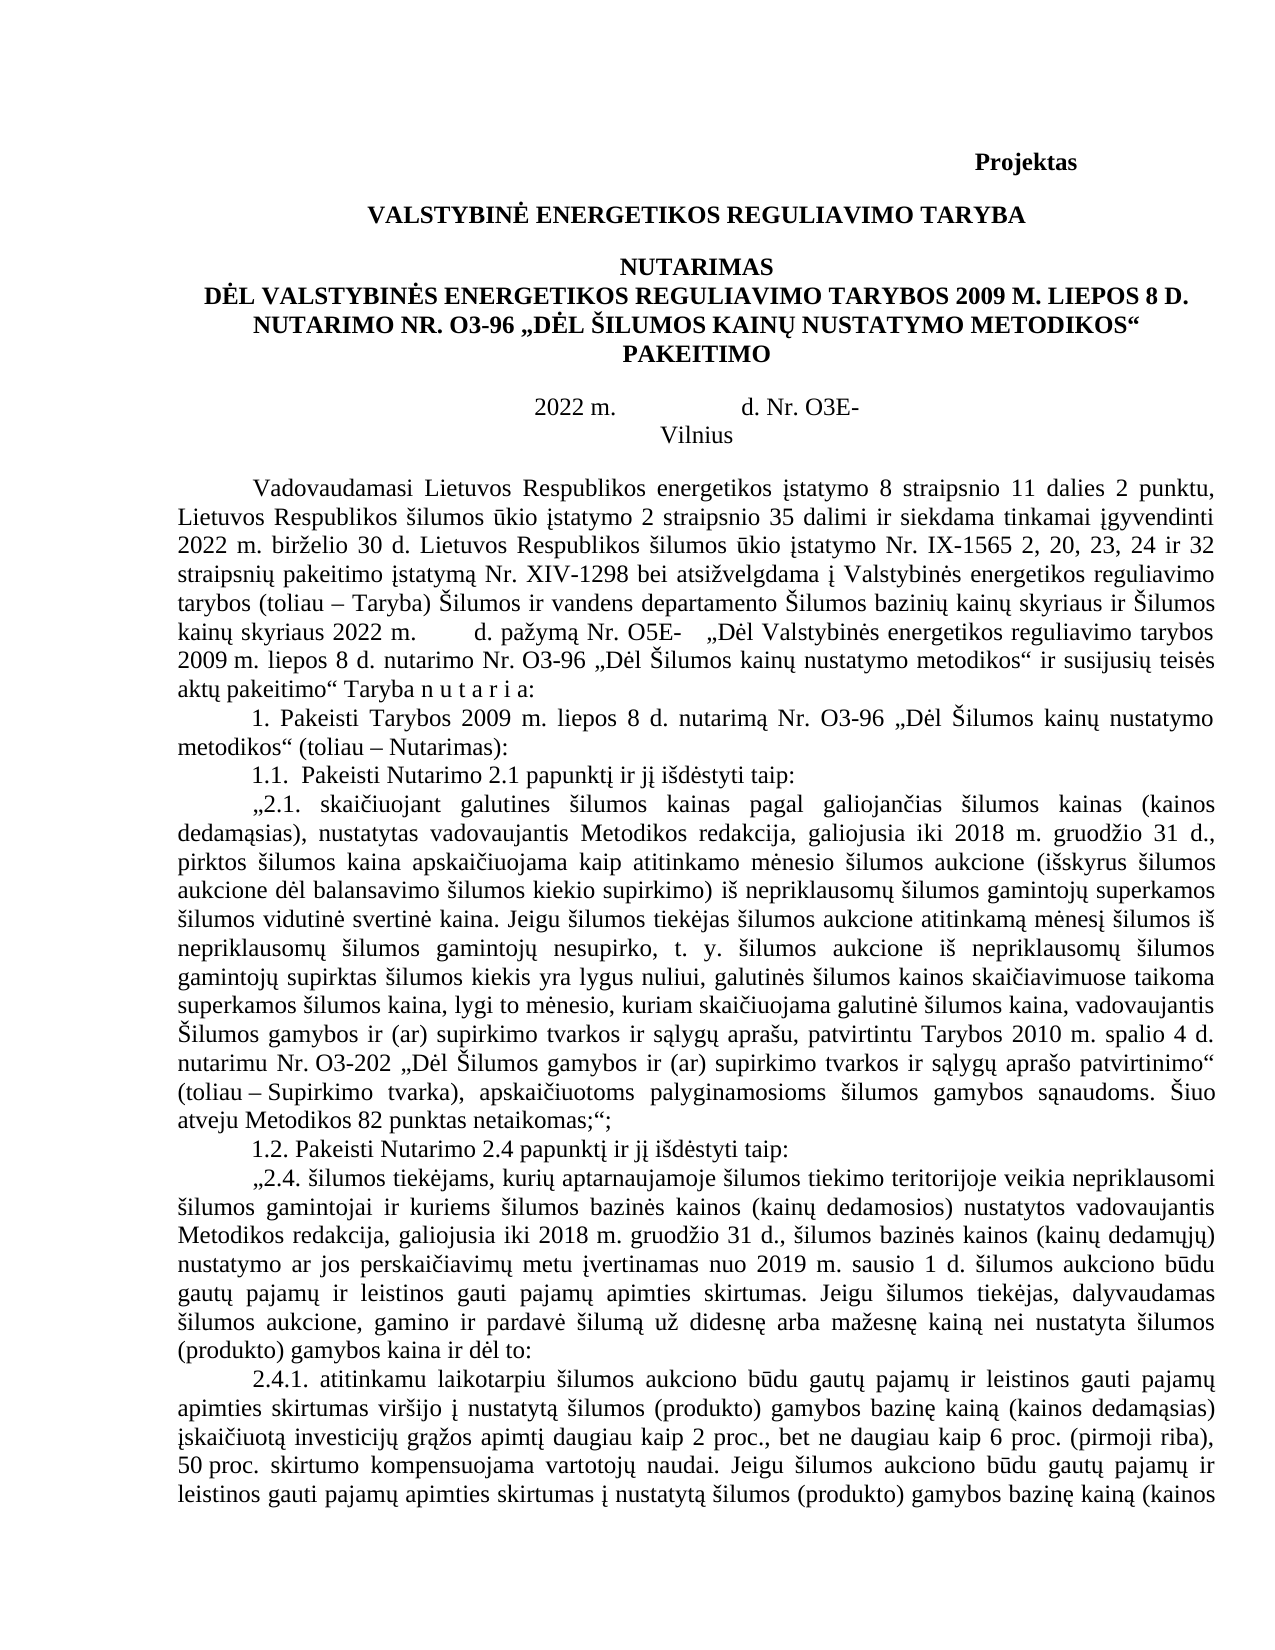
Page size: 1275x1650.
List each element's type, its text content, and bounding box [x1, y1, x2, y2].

text VALSTYBINĖ ENERGETIKOS REGULIAVIMO TARYBA [177, 200, 1216, 228]
text NUTARIMO NR. O3-96 „DĖL ŠILUMOS KAINŲ NUSTATYMO METODIKOS“ [177, 310, 1216, 339]
text Vilnius [177, 420, 1216, 449]
text Vadovaudamasi Lietuvos Respublikos energetikos įstatymo 8 straipsnio 11 dalies 2 punktu, Lietuvos Respublikos šilumos ūkio įstatymo 2 straipsnio 35 dalimi ir siekdama tinkamai įgyvendinti 2022 m. birželio 30 d. Lietuvos Respublikos šilumos ūkio įstatymo Nr. IX-1565 2, 20, 23, 24 ir 32 straipsnių pakeitimo įstatymą Nr. XIV-1298 bei atsižvelgdama į Valstybinės energetikos reguliavimo tarybos (toliau – Taryba) Šilumos ir vandens departamento Šilumos bazinių kainų skyriaus ir Šilumos kainų skyriaus 2022 m. d. pažymą Nr. O5E- „Dėl Valstybinės energetikos reguliavimo tarybos 2009 m. liepos 8 d. nutarimo Nr. O3-96 „Dėl Šilumos kainų nustatymo metodikos“ ir susijusių teisės aktų pakeitimo“ Taryba n u t a r i a: [177, 473, 1216, 703]
text PAKEITIMO [177, 339, 1216, 367]
text NUTARIMAS [177, 252, 1216, 281]
text Projektas [177, 147, 1216, 176]
text 2022 m. d. Nr. O3E- [177, 392, 1216, 420]
text DĖL VALSTYBINĖS ENERGETIKOS REGULIAVIMO TARYBOS 2009 M. LIEPOS 8 D. [177, 281, 1216, 310]
text „2.1. skaičiuojant galutines šilumos kainas pagal galiojančias šilumos kainas (kainos dedamąsias), nustatytas vadovaujantis Metodikos redakcija, galiojusia iki 2018 m. gruodžio 31 d., pirktos šilumos kaina apskaičiuojama kaip atitinkamo mėnesio šilumos aukcione (išskyrus šilumos aukcione dėl balansavimo šilumos kiekio supirkimo) iš nepriklausomų šilumos gamintojų superkamos šilumos vidutinė svertinė kaina. Jeigu šilumos tiekėjas šilumos aukcione atitinkamą mėnesį šilumos iš nepriklausomų šilumos gamintojų nesupirko, t. y. šilumos aukcione iš nepriklausomų šilumos gamintojų supirktas šilumos kiekis yra lygus nuliui, galutinės šilumos kainos skaičiavimuose taikoma superkamos šilumos kaina, lygi to mėnesio, kuriam skaičiuojama galutinė šilumos kaina, vadovaujantis Šilumos gamybos ir (ar) supirkimo tvarkos ir sąlygų aprašu, patvirtintu Tarybos 2010 m. spalio 4 d. nutarimu Nr. O3-202 „Dėl Šilumos gamybos ir (ar) supirkimo tvarkos ir sąlygų aprašo patvirtinimo“ (toliau – Supirkimo tvarka), apskaičiuotoms palyginamosioms šilumos gamybos sąnaudoms. Šiuo atveju Metodikos 82 punktas netaikomas;“; [177, 789, 1216, 1134]
text 1.1. Pakeisti Nutarimo 2.1 papunktį ir jį išdėstyti taip: [177, 761, 1216, 789]
text 2.4.1. atitinkamu laikotarpiu šilumos aukciono būdu gautų pajamų ir leistinos gauti pajamų apimties skirtumas viršijo į nustatytą šilumos (produkto) gamybos bazinę kainą (kainos dedamąsias) įskaičiuotą investicijų grąžos apimtį daugiau kaip 2 proc., bet ne daugiau kaip 6 proc. (pirmoji riba), 50 proc. skirtumo kompensuojama vartotojų naudai. Jeigu šilumos aukciono būdu gautų pajamų ir leistinos gauti pajamų apimties skirtumas į nustatytą šilumos (produkto) gamybos bazinę kainą (kainos [177, 1364, 1216, 1508]
text 1.2. Pakeisti Nutarimo 2.4 papunktį ir jį išdėstyti taip: [177, 1134, 1216, 1163]
text 1. Pakeisti Tarybos 2009 m. liepos 8 d. nutarimą Nr. O3-96 „Dėl Šilumos kainų nustatymo metodikos“ (toliau – Nutarimas): [177, 703, 1216, 761]
text „2.4. šilumos tiekėjams, kurių aptarnaujamoje šilumos tiekimo teritorijoje veikia nepriklausomi šilumos gamintojai ir kuriems šilumos bazinės kainos (kainų dedamosios) nustatytos vadovaujantis Metodikos redakcija, galiojusia iki 2018 m. gruodžio 31 d., šilumos bazinės kainos (kainų dedamųjų) nustatymo ar jos perskaičiavimų metu įvertinamas nuo 2019 m. sausio 1 d. šilumos aukciono būdu gautų pajamų ir leistinos gauti pajamų apimties skirtumas. Jeigu šilumos tiekėjas, dalyvaudamas šilumos aukcione, gamino ir pardavė šilumą už didesnę arba mažesnę kainą nei nustatyta šilumos (produkto) gamybos kaina ir dėl to: [177, 1163, 1216, 1364]
